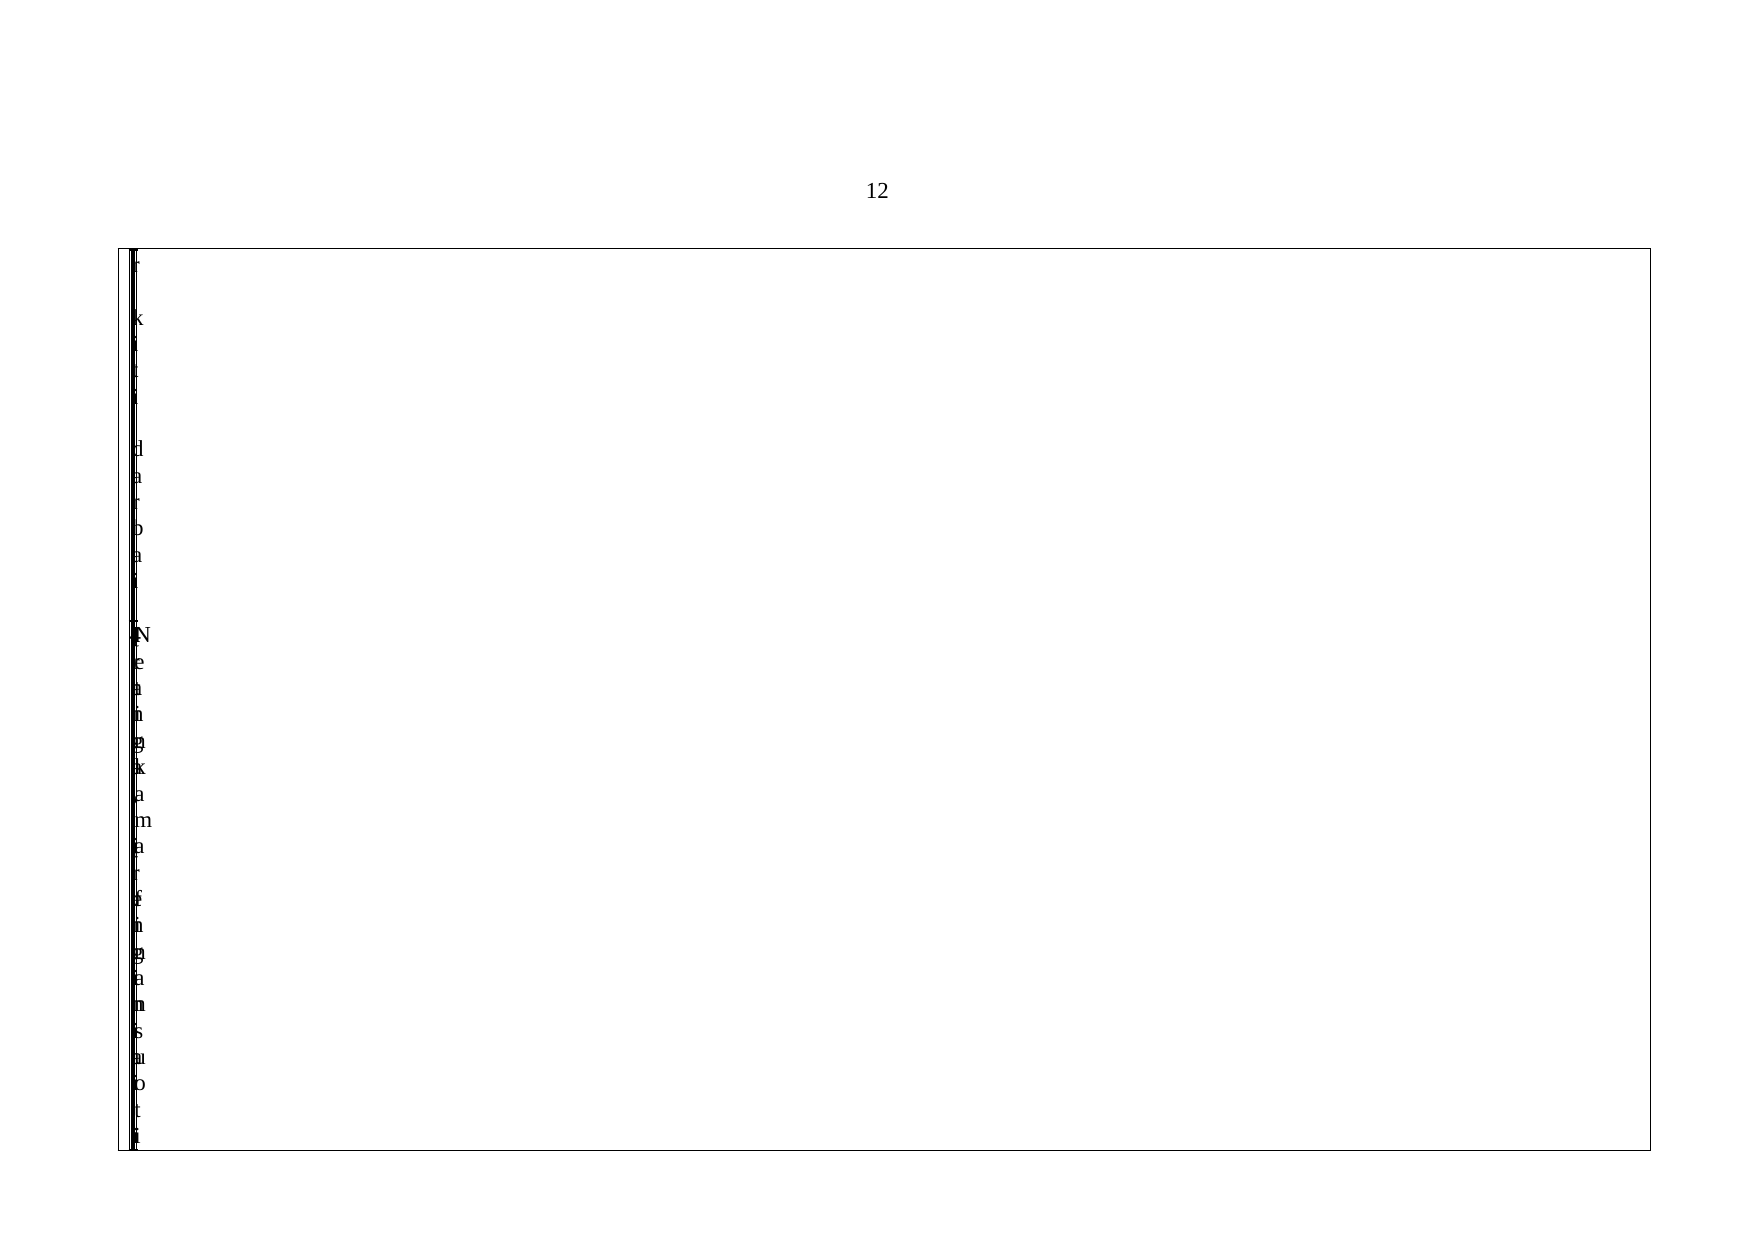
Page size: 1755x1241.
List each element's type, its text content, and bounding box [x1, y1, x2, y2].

table_cell 16.1. Didžiausia galima projektų finansuojamoji dalis sudaro 100 proc. visų tinkamų finansuoti projekto išlaidų. Nuosavu įnašu prisidėti nereikalaujama. Pareiškėjas savo iniciatyva ir savo, ir (arba) kitų šaltinių lėšomis gali prisidėti prie projekto įgyvendinimo. 16.2. Projekto tinkamų finansuoti išlaidų dalis, kurios nepadengia projektui skiriamo finansavimo lėšos, turi būti finansuojama iš projekto vykdytojo ir (ar) partnerio (-ių) lėšų. 16.3. Planuojamos išlaidos turi atitikti PAFT VII skyriuje išdėstytus projektų išlaidoms taikomus reikalavimus. 16.4. Projektų išlaidos gali būti patirtos iki projekto sutarties pasirašymo, neprieštaraujant PAFT 294 punkto nuostatoms. 16.5. Projektams gali būti mokamas avansas, vadovaujantis PAFT 153 punktu. 16.6. Pagal Aprašą, tinkamų finansuoti išlaidų kategorijos yra šios: [137, 249, 1650, 1150]
